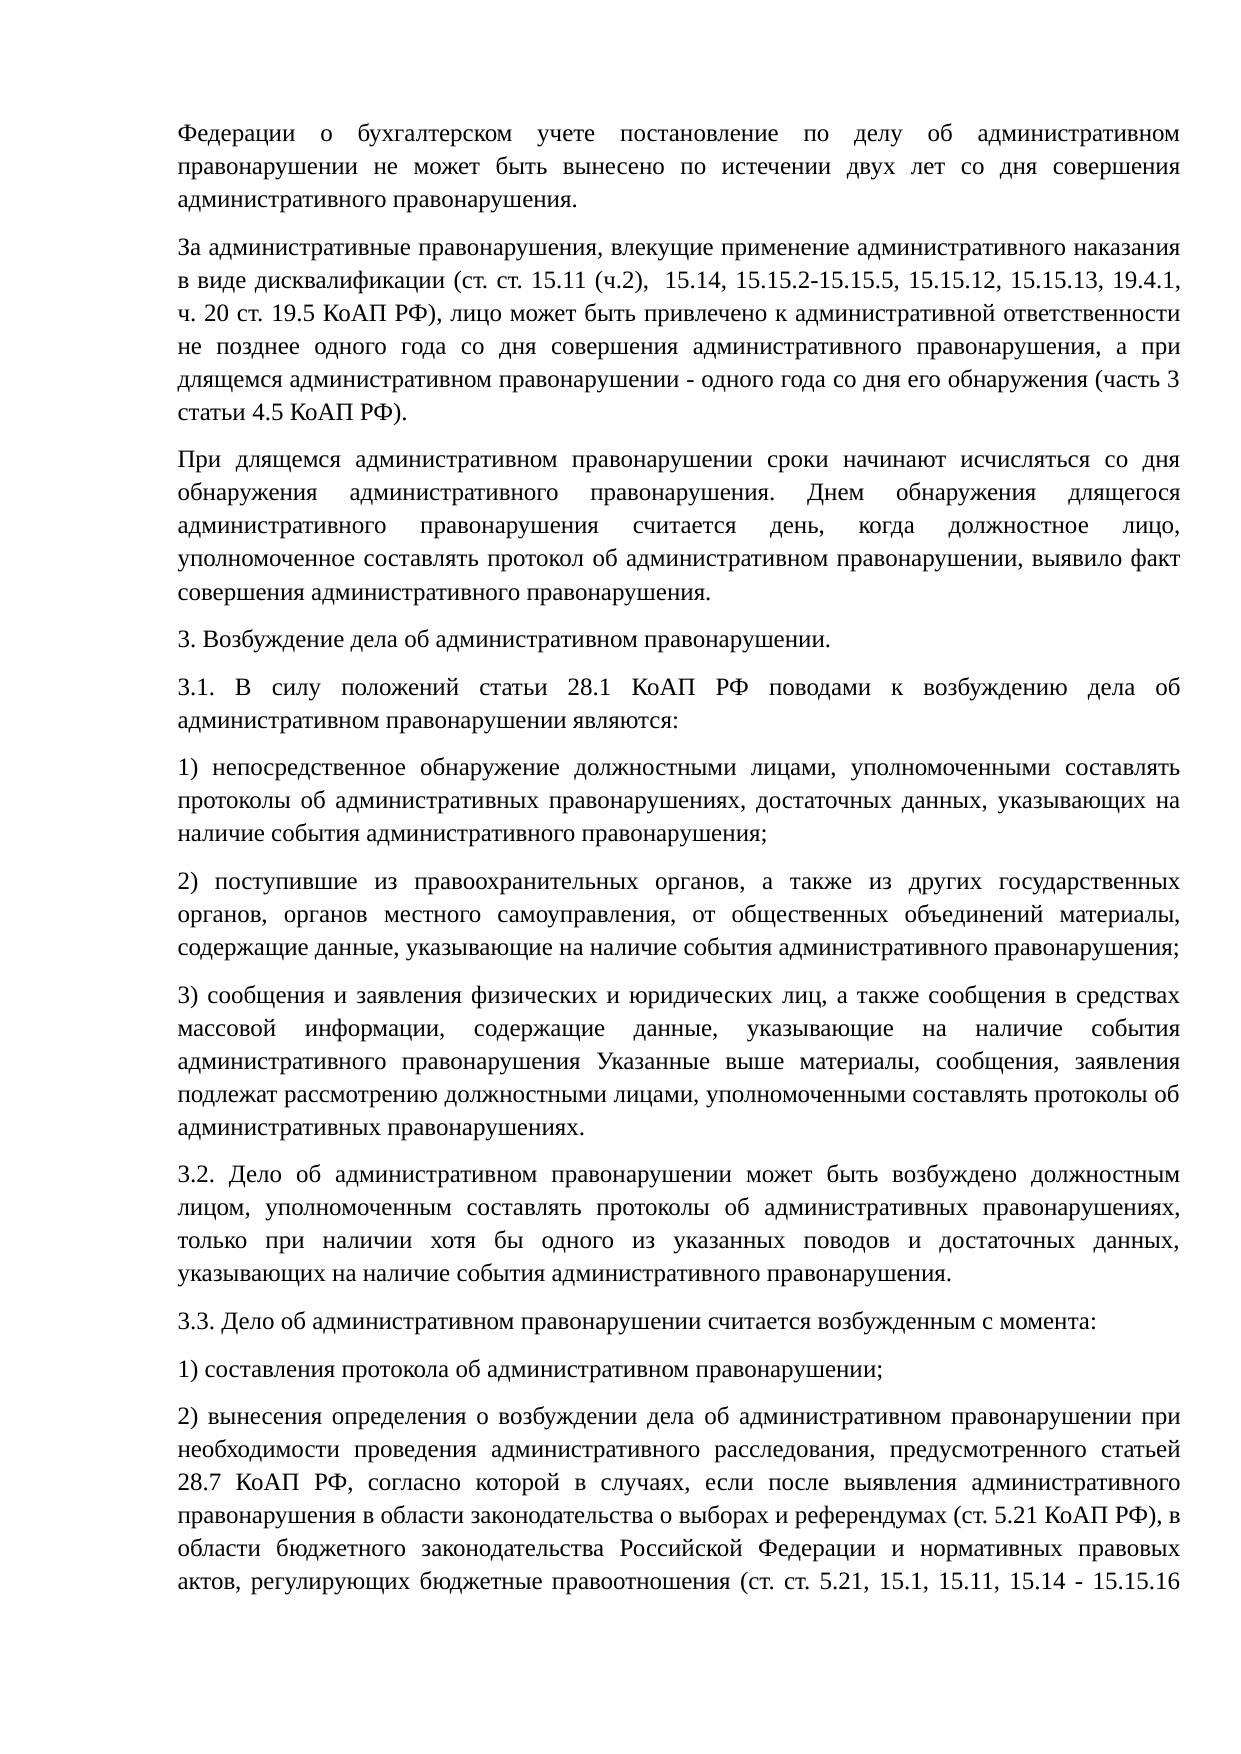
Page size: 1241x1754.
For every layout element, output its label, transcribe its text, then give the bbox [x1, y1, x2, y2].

text За административные правонарушения, влекущие применение административного наказания в виде дисквалификации (ст. ст. 15.11 (ч.2), 15.14, 15.15.2-15.15.5, 15.15.12, 15.15.13, 19.4.1, ч. 20 ст. 19.5 КоАП РФ), лицо может быть привлечено к административной ответственности не позднее одного года со дня совершения административного правонарушения, а при длящемся административном правонарушении - одного года со дня его обнаружения (часть 3 статьи 4.5 КоАП РФ). [177, 232, 1181, 426]
text 3.1. В силу положений статьи 28.1 КоАП РФ поводами к возбуждению дела об административном правонарушении являются: [177, 672, 1181, 733]
text 1) составления протокола об административном правонарушении; [177, 1354, 1181, 1382]
text 3) сообщения и заявления физических и юридических лиц, а также сообщения в средствах массовой информации, содержащие данные, указывающие на наличие события административного правонарушения Указанные выше материалы, сообщения, заявления подлежат рассмотрению должностными лицами, уполномоченными составлять протоколы об административных правонарушениях. [177, 980, 1181, 1141]
text 3. Возбуждение дела об административном правонарушении. [177, 624, 1181, 653]
text Федерации о бухгалтерском учете постановление по делу об административном правонарушении не может быть вынесено по истечении двух лет со дня совершения административного правонарушения. [177, 118, 1181, 213]
text При длящемся административном правонарушении сроки начинают исчисляться со дня обнаружения административного правонарушения. Днем обнаружения длящегося административного правонарушения считается день, когда должностное лицо, уполномоченное составлять протокол об административном правонарушении, выявило факт совершения административного правонарушения. [177, 444, 1181, 605]
text 2) поступившие из правоохранительных органов, а также из других государственных органов, органов местного самоуправления, от общественных объединений материалы, содержащие данные, указывающие на наличие события административного правонарушения; [177, 866, 1181, 961]
text 3.2. Дело об административном правонарушении может быть возбуждено должностным лицом, уполномоченным составлять протоколы об административных правонарушениях, только при наличии хотя бы одного из указанных поводов и достаточных данных, указывающих на наличие события административного правонарушения. [177, 1159, 1181, 1287]
text 2) вынесения определения о возбуждении дела об административном правонарушении при необходимости проведения административного расследования, предусмотренного статьей 28.7 КоАП РФ, согласно которой в случаях, если после выявления административного правонарушения в области законодательства о выборах и референдумах (ст. 5.21 КоАП РФ), в области бюджетного законодательства Российской Федерации и нормативных правовых актов, регулирующих бюджетные правоотношения (ст. ст. 5.21, 15.1, 15.11, 15.14 - 15.15.16 [177, 1401, 1181, 1595]
text 1) непосредственное обнаружение должностными лицами, уполномоченными составлять протоколы об административных правонарушениях, достаточных данных, указывающих на наличие события административного правонарушения; [177, 752, 1181, 847]
text 3.3. Дело об административном правонарушении считается возбужденным с момента: [177, 1306, 1181, 1335]
